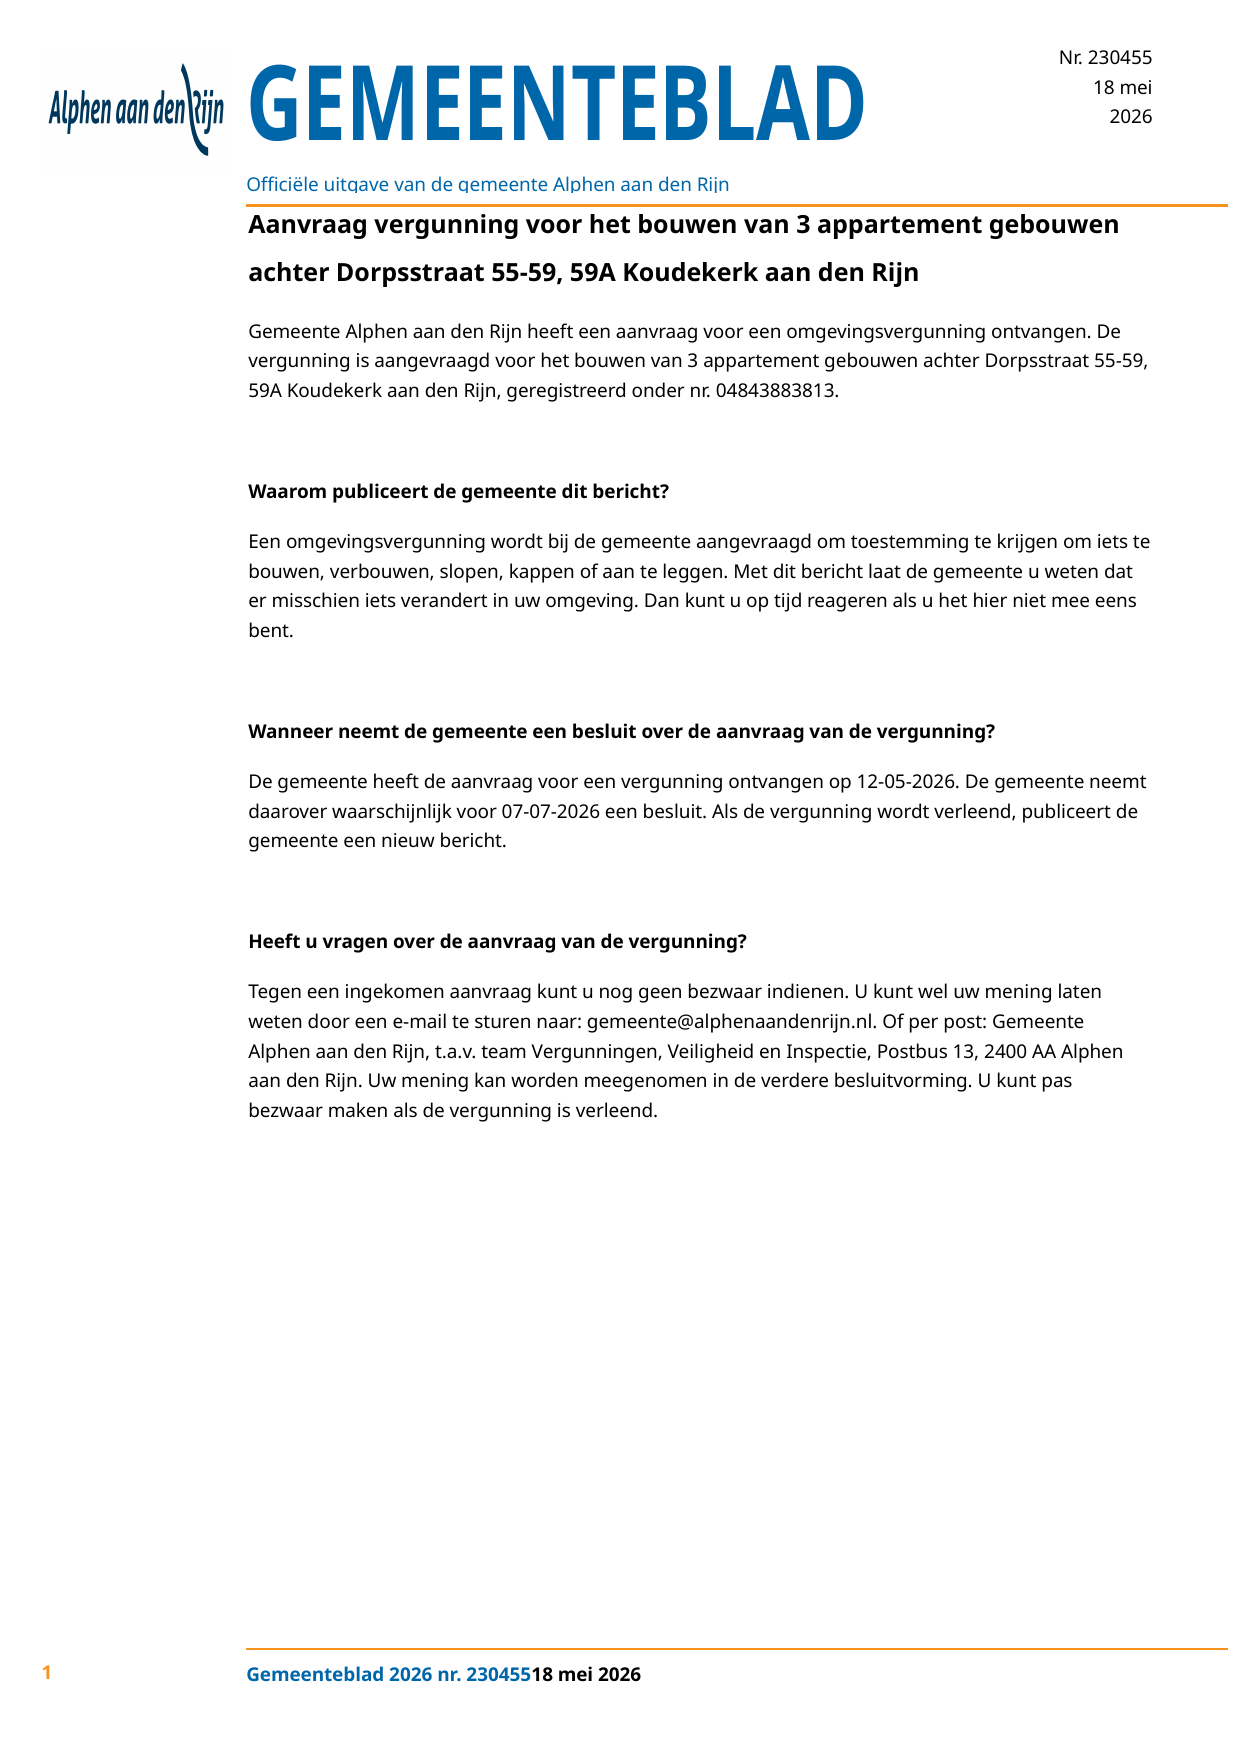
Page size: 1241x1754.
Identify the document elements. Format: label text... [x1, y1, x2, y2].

text De gemeente heeft de aanvraag voor een vergunning ontvangen op 12-05-2026. De gemeente neemt daarover waarschijnlijk voor 07-07-2026 een besluit. Als de vergunning wordt verleend, publiceert de gemeente een nieuw bericht. [248, 768, 1152, 853]
text Gemeente Alphen aan den Rijn heeft een aanvraag voor een omgevingsvergunning ontvangen. De vergunning is aangevraagd voor het bouwen van 3 appartement gebouwen achter Dorpsstraat 55-59, 59A Koudekerk aan den Rijn, geregistreerd onder nr. 04843883813. [248, 318, 1152, 403]
text Aanvraag vergunning voor het bouwen van 3 appartement gebouwen achter Dorpsstraat 55-59, 59A Koudekerk aan den Rijn [248, 207, 1152, 288]
text Waarom publiceert de gemeente dit bericht? [248, 478, 1152, 504]
text Wanneer neemt de gemeente een besluit over de aanvraag van de vergunning? [248, 718, 1152, 744]
text Tegen een ingekomen aanvraag kunt u nog geen bezwaar indienen. U kunt wel uw mening laten weten door een e-mail te sturen naar: gemeente@alphenaandenrijn.nl. Of per post: Gemeente Alphen aan den Rijn, t.a.v. team Vergunningen, Veiligheid en Inspectie, Postbus 13, 2400 AA Alphen aan den Rijn. Uw mening kan worden meegenomen in de verdere besluitvorming. U kunt pas bezwaar maken als de vergunning is verleend. [248, 979, 1152, 1123]
text Een omgevingsvergunning wordt bij de gemeente aangevraagd om toestemming te krijgen om iets te bouwen, verbouwen, slopen, kappen of aan te leggen. Met dit bericht laat de gemeente u weten dat er misschien iets verandert in uw omgeving. Dan kunt u op tijd reageren als u het hier niet mee eens bent. [248, 528, 1152, 643]
picture [41, 47, 231, 172]
text Heeft u vragen over de aanvraag van de vergunning? [248, 928, 1152, 954]
